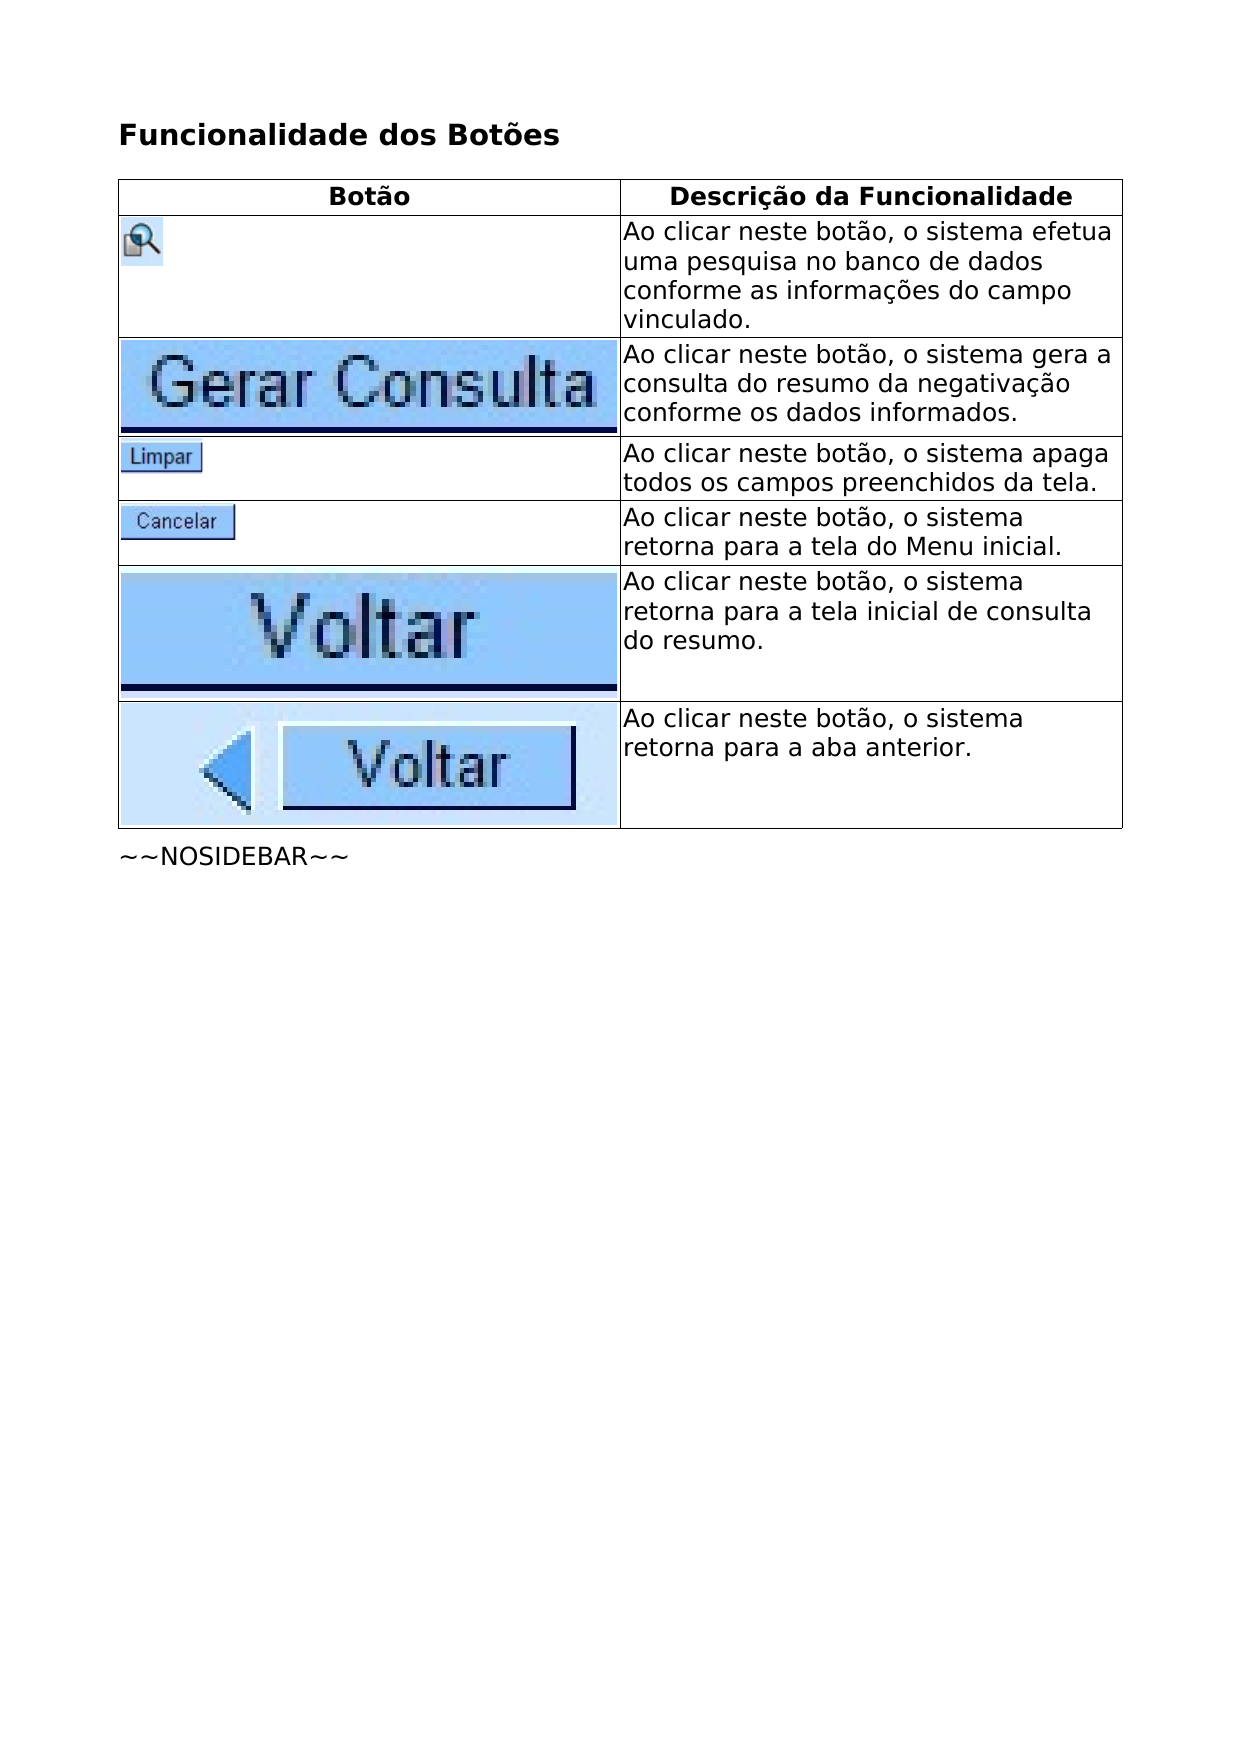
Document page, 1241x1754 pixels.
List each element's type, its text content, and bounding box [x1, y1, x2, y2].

text ~~NOSIDEBAR~~ [118, 842, 1122, 871]
table_cell Ao clicar neste botão, o sistema retorna para a aba anterior. [621, 702, 1122, 827]
picture [121, 438, 203, 474]
subtitle Funcionalidade dos Botões [118, 118, 1122, 152]
picture [121, 340, 618, 433]
table_cell [119, 338, 620, 436]
picture [121, 703, 618, 825]
table_cell Ao clicar neste botão, o sistema apaga todos os campos preenchidos da tela. [621, 437, 1122, 500]
table_header Botão [119, 180, 620, 214]
table_header Descrição da Funcionalidade [621, 180, 1122, 214]
table_cell [119, 501, 620, 564]
table_cell [119, 437, 620, 500]
picture [121, 503, 237, 540]
picture [121, 567, 618, 698]
table_cell Ao clicar neste botão, o sistema retorna para a tela do Menu inicial. [621, 501, 1122, 564]
picture [121, 217, 164, 266]
table_cell [119, 216, 620, 337]
table_cell Ao clicar neste botão, o sistema gera a consulta do resumo da negativação conforme os dados informados. [621, 338, 1122, 436]
table_cell Ao clicar neste botão, o sistema retorna para a tela inicial de consulta do resumo. [621, 566, 1122, 701]
table_cell Ao clicar neste botão, o sistema efetua uma pesquisa no banco de dados conforme as informações do campo vinculado. [621, 216, 1122, 337]
table_cell [119, 566, 620, 701]
